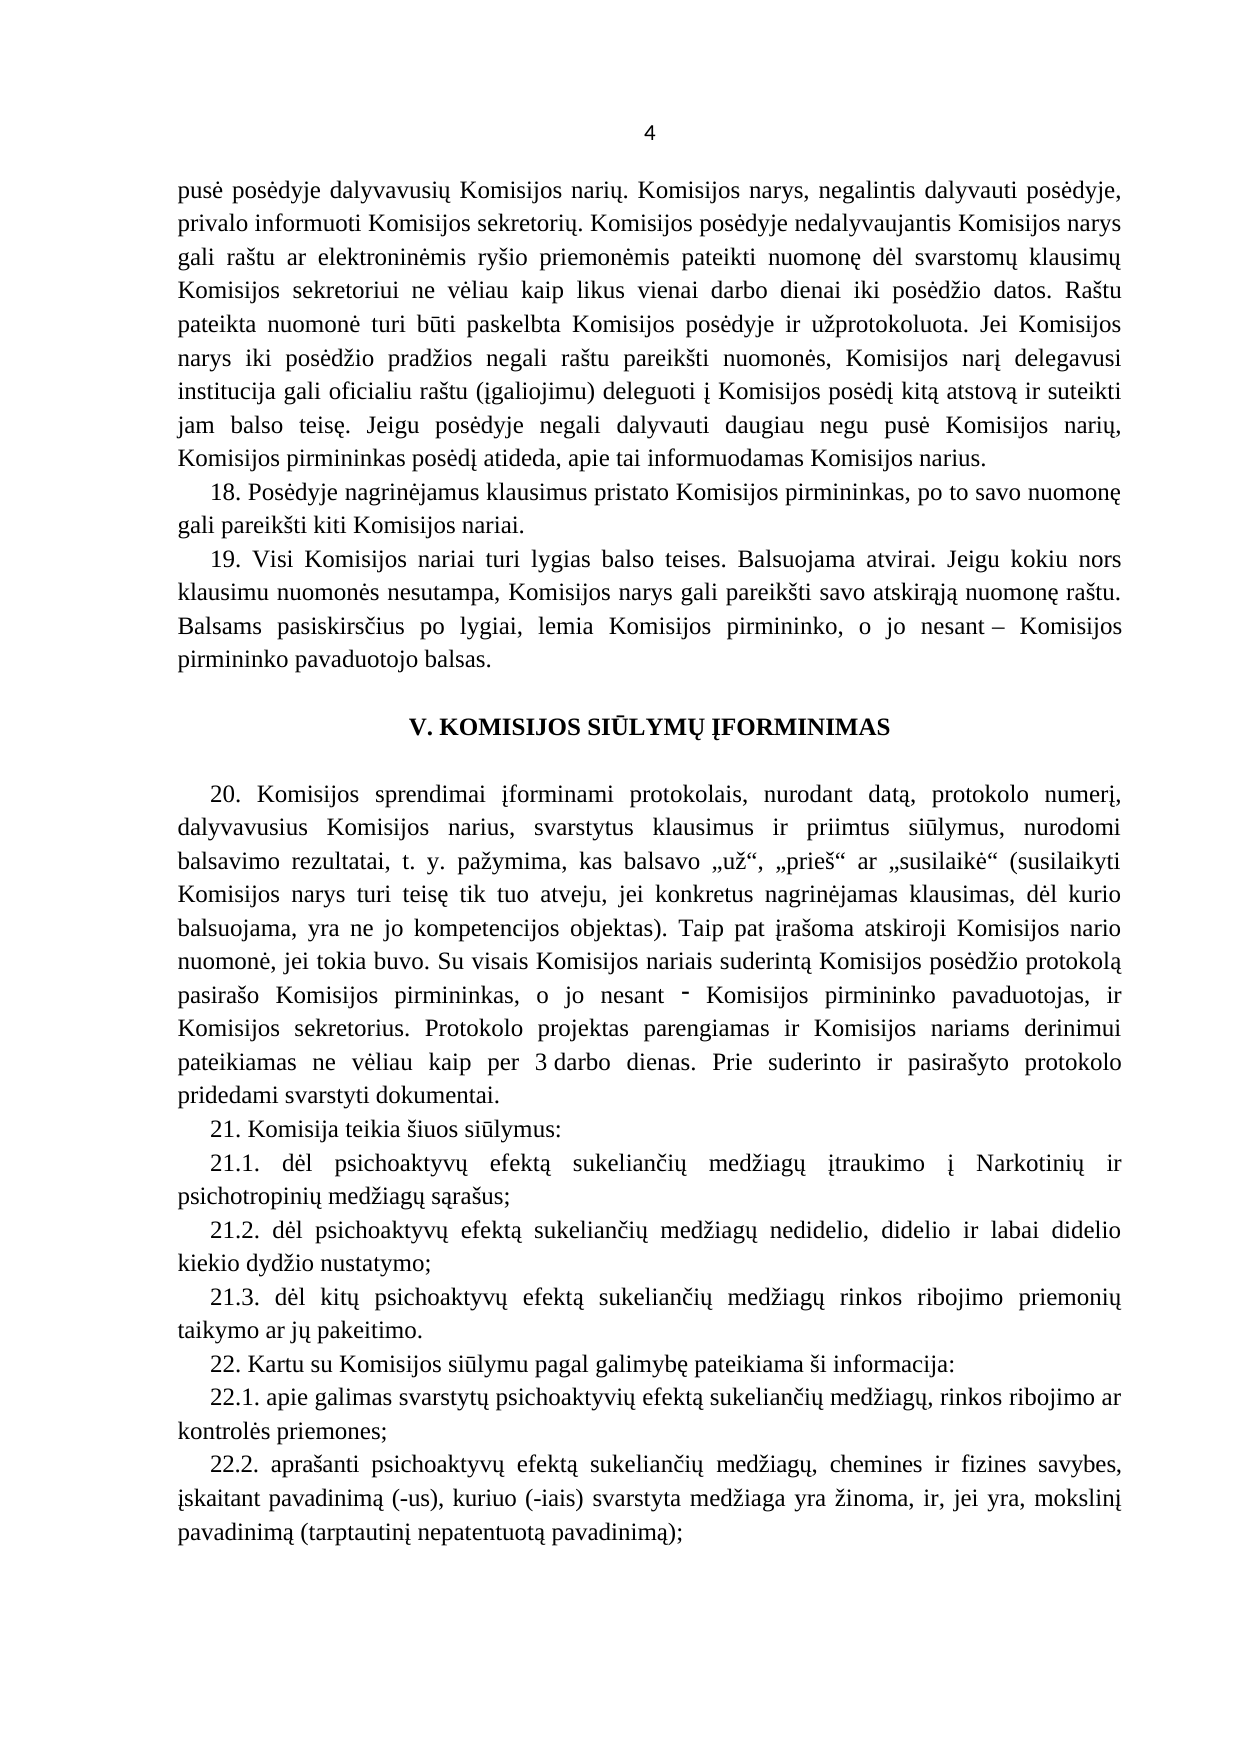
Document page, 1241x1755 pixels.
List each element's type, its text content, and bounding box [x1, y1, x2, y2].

text V. KOMISIJOS SIŪLYMŲ ĮFORMINIMAS [177, 712, 1122, 740]
text 20. Komisijos sprendimai įforminami protokolais, nurodant datą, protokolo numerį, dalyvavusius Komisijos narius, svarstytus klausimus ir priimtus siūlymus, nurodomi balsavimo rezultatai, t. y. pažymima, kas balsavo „už“, „prieš“ ar „susilaikė“ (susilaikyti Komisijos narys turi teisę tik tuo atveju, jei konkretus nagrinėjamas klausimas, dėl kurio balsuojama, yra ne jo kompetencijos objektas). Taip pat įrašoma atskiroji Komisijos nario nuomonė, jei tokia buvo. Su visais Komisijos nariais suderintą Komisijos posėdžio protokolą pasirašo Komisijos pirmininkas, o jo nesant  Komisijos pirmininko pavaduotojas, ir Komisijos sekretorius. Protokolo projektas parengiamas ir Komisijos nariams derinimui pateikiamas ne vėliau kaip per 3 darbo dienas. Prie suderinto ir pasirašyto protokolo pridedami svarstyti dokumentai. [177, 779, 1122, 1109]
text 18. Posėdyje nagrinėjamus klausimus pristato Komisijos pirmininkas, po to savo nuomonę gali pareikšti kiti Komisijos nariai. [177, 477, 1122, 539]
text 21.2. dėl psichoaktyvų efektą sukeliančių medžiagų nedidelio, didelio ir labai didelio kiekio dydžio nustatymo; [177, 1215, 1122, 1277]
text 21.1. dėl psichoaktyvų efektą sukeliančių medžiagų įtraukimo į Narkotinių ir psichotropinių medžiagų sąrašus; [177, 1148, 1122, 1210]
text 21.3. dėl kitų psichoaktyvų efektą sukeliančių medžiagų rinkos ribojimo priemonių taikymo ar jų pakeitimo. [177, 1282, 1122, 1344]
text 22.2. aprašanti psichoaktyvų efektą sukeliančių medžiagų, chemines ir fizines savybes, įskaitant pavadinimą (-us), kuriuo (-iais) svarstyta medžiaga yra žinoma, ir, jei yra, mokslinį pavadinimą (tarptautinį nepatentuotą pavadinimą); [177, 1449, 1122, 1545]
text pusė posėdyje dalyvavusių Komisijos narių. Komisijos narys, negalintis dalyvauti posėdyje, privalo informuoti Komisijos sekretorių. Komisijos posėdyje nedalyvaujantis Komisijos narys gali raštu ar elektroninėmis ryšio priemonėmis pateikti nuomonę dėl svarstomų klausimų Komisijos sekretoriui ne vėliau kaip likus vienai darbo dienai iki posėdžio datos. Raštu pateikta nuomonė turi būti paskelbta Komisijos posėdyje ir užprotokoluota. Jei Komisijos narys iki posėdžio pradžios negali raštu pareikšti nuomonės, Komisijos narį delegavusi institucija gali oficialiu raštu (įgaliojimu) deleguoti į Komisijos posėdį kitą atstovą ir suteikti jam balso teisę. Jeigu posėdyje negali dalyvauti daugiau negu pusė Komisijos narių, Komisijos pirmininkas posėdį atideda, apie tai informuodamas Komisijos narius. [177, 175, 1122, 472]
text 22.1. apie galimas svarstytų psichoaktyvių efektą sukeliančių medžiagų, rinkos ribojimo ar kontrolės priemones; [177, 1382, 1122, 1445]
text 19. Visi Komisijos nariai turi lygias balso teises. Balsuojama atvirai. Jeigu kokiu nors klausimu nuomonės nesutampa, Komisijos narys gali pareikšti savo atskirąją nuomonę raštu. Balsams pasiskirsčius po lygiai, lemia Komisijos pirmininko, o jo nesant – Komisijos pirmininko pavaduotojo balsas. [177, 544, 1122, 673]
text 21. Komisija teikia šiuos siūlymus: [177, 1114, 1122, 1143]
text 22. Kartu su Komisijos siūlymu pagal galimybę pateikiama ši informacija: [177, 1349, 1122, 1378]
